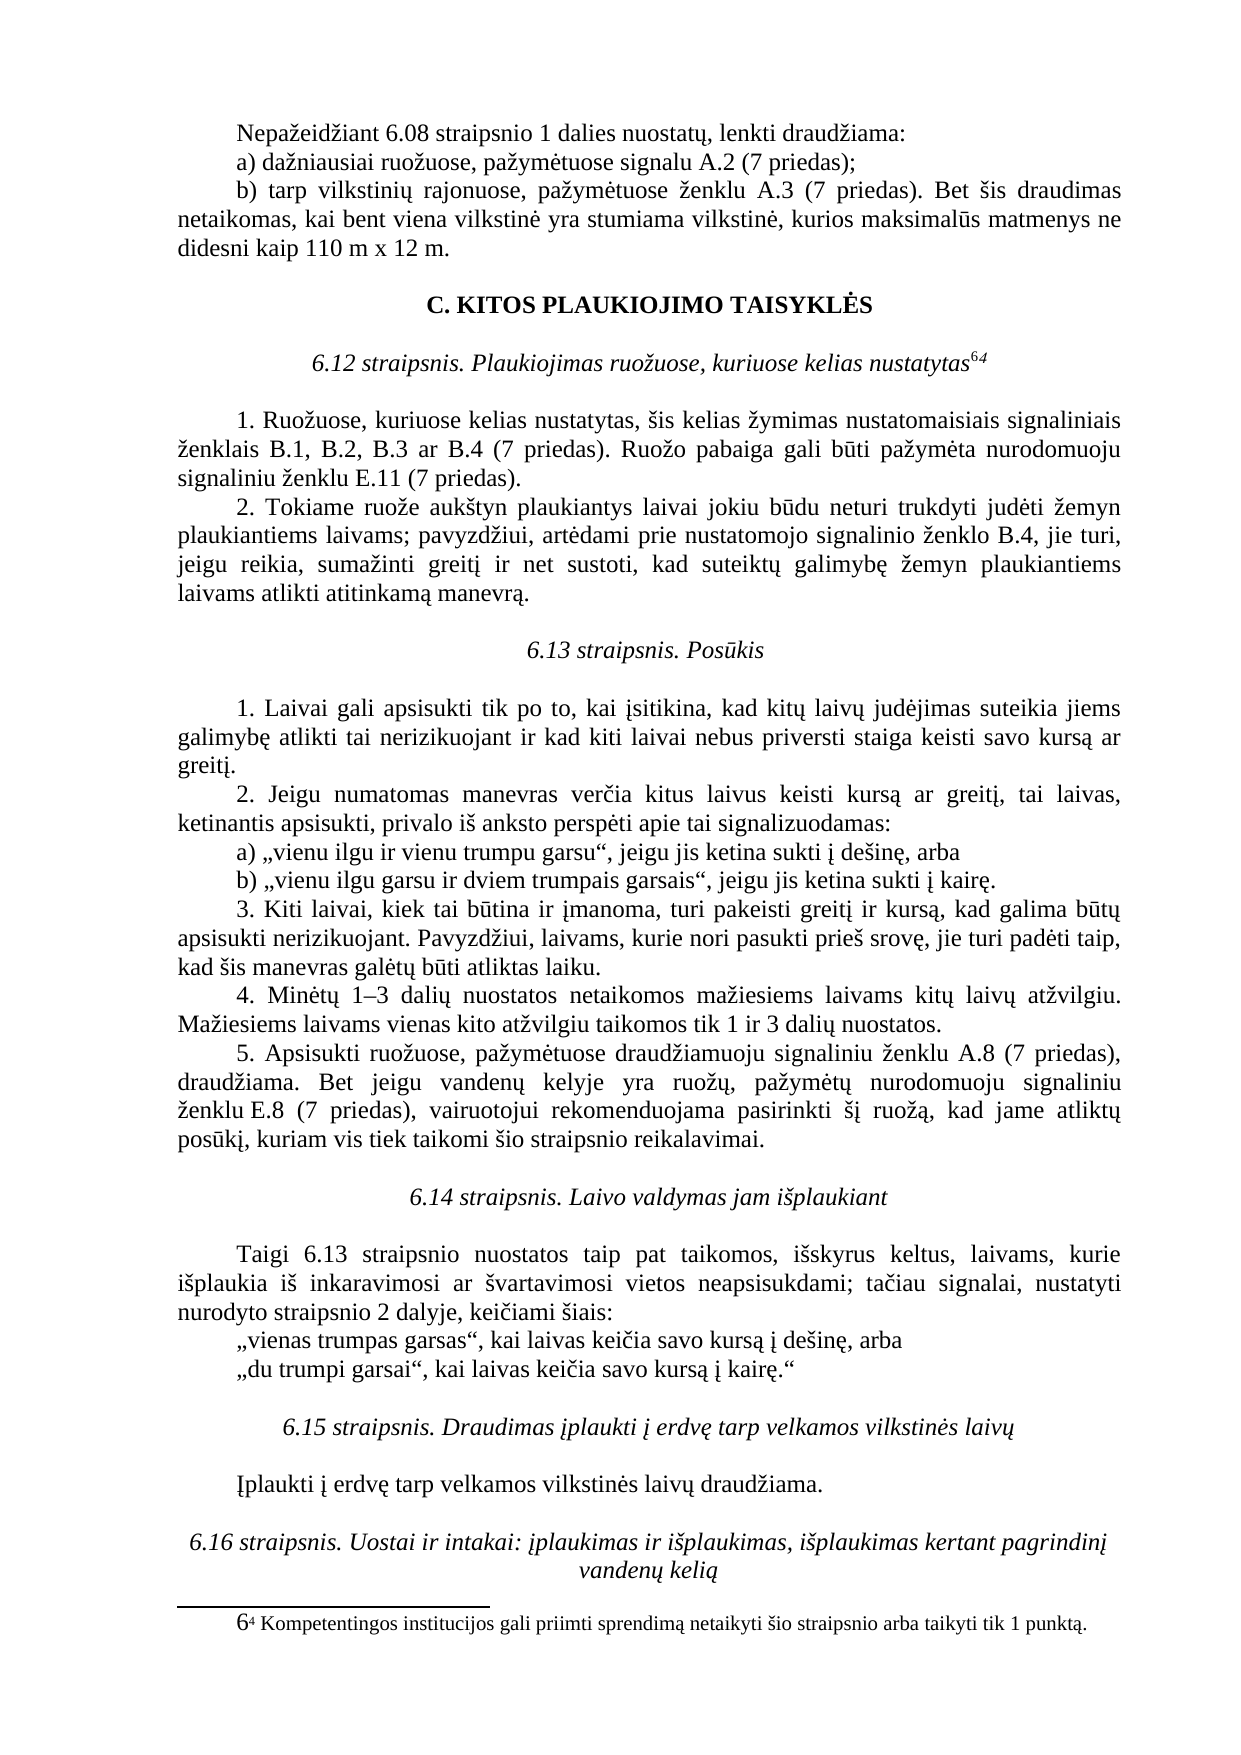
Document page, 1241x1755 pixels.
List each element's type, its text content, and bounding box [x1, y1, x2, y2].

text C. KITOS PLAUKIOJIMO TAISYKLĖS [177, 291, 1122, 319]
text 2. Jeigu numatomas manevras verčia kitus laivus keisti kursą ar greitį, tai laivas, ketinantis apsisukti, privalo iš anksto perspėti apie tai signalizuodamas: [177, 779, 1122, 837]
text 2. Tokiame ruože aukštyn plaukiantys laivai jokiu būdu neturi trukdyti judėti žemyn plaukiantiems laivams; pavyzdžiui, artėdami prie nustatomojo signalinio ženklo B.4, jie turi, jeigu reikia, sumažinti greitį ir net sustoti, kad suteiktų galimybę žemyn plaukiantiems laivams atlikti atitinkamą manevrą. [177, 492, 1122, 607]
text 1. Laivai gali apsisukti tik po to, kai įsitikina, kad kitų laivų judėjimas suteikia jiems galimybę atlikti tai nerizikuojant ir kad kiti laivai nebus priversti staiga keisti savo kursą ar greitį. [177, 693, 1122, 779]
text 6.13 straipsnis. Posūkis [177, 636, 1122, 664]
text 6.16 straipsnis. Uostai ir intakai: įplaukimas ir išplaukimas, išplaukimas kertant pagrindinį vandenų kelią [177, 1527, 1122, 1584]
text 3. Kiti laivai, kiek tai būtina ir įmanoma, turi pakeisti greitį ir kursą, kad galima būtų apsisukti nerizikuojant. Pavyzdžiui, laivams, kurie nori pasukti prieš srovę, jie turi padėti taip, kad šis manevras galėtų būti atliktas laiku. [177, 894, 1122, 981]
text 1. Ruožuose, kuriuose kelias nustatytas, šis kelias žymimas nustatomaisiais signaliniais ženklais B.1, B.2, B.3 ar B.4 (7 priedas). Ruožo pabaiga gali būti pažymėta nurodomuoju signaliniu ženklu E.11 (7 priedas). [177, 406, 1122, 492]
text „du trumpi garsai“, kai laivas keičia savo kursą į kairę.“ [177, 1354, 1122, 1383]
text 5. Apsisukti ruožuose, pažymėtuose draudžiamuoju signaliniu ženklu A.8 (7 priedas), draudžiama. Bet jeigu vandenų kelyje yra ruožų, pažymėtų nurodomuoju signaliniu ženklu E.8 (7 priedas), vairuotojui rekomenduojama pasirinkti šį ruožą, kad jame atliktų posūkį, kuriam vis tiek taikomi šio straipsnio reikalavimai. [177, 1038, 1122, 1153]
text 6.15 straipsnis. Draudimas įplaukti į erdvę tarp velkamos vilkstinės laivų [177, 1412, 1122, 1441]
text 6.14 straipsnis. Laivo valdymas jam išplaukiant [177, 1182, 1122, 1211]
text b) tarp vilkstinių rajonuose, pažymėtuose ženklu A.3 (7 priedas). Bet šis draudimas netaikomas, kai bent viena vilkstinė yra stumiama vilkstinė, kurios maksimalūs matmenys ne didesni kaip 110 m x 12 m. [177, 176, 1122, 262]
text Įplaukti į erdvę tarp velkamos vilkstinės laivų draudžiama. [177, 1469, 1122, 1498]
text a) „vienu ilgu ir vienu trumpu garsu“, jeigu jis ketina sukti į dešinę, arba [177, 837, 1122, 866]
text 6.12 straipsnis. Plaukiojimas ruožuose, kuriuose kelias nustatytas [177, 348, 1122, 377]
text a) dažniausiai ruožuose, pažymėtuose signalu A.2 (7 priedas); [177, 147, 1122, 176]
text „vienas trumpas garsas“, kai laivas keičia savo kursą į dešinę, arba [177, 1326, 1122, 1354]
text  Kompetentingos institucijos gali priimti sprendimą netaikyti šio straipsnio arba taikyti tik 1 punktą. [177, 1607, 1122, 1636]
text Nepažeidžiant 6.08 straipsnio 1 dalies nuostatų, lenkti draudžiama: [177, 118, 1122, 147]
text b) „vienu ilgu garsu ir dviem trumpais garsais“, jeigu jis ketina sukti į kairę. [177, 866, 1122, 894]
text 4. Minėtų 1–3 dalių nuostatos netaikomos mažiesiems laivams kitų laivų atžvilgiu. Mažiesiems laivams vienas kito atžvilgiu taikomos tik 1 ir 3 dalių nuostatos. [177, 981, 1122, 1038]
text Taigi 6.13 straipsnio nuostatos taip pat taikomos, išskyrus keltus, laivams, kurie išplaukia iš inkaravimosi ar švartavimosi vietos neapsisukdami; tačiau signalai, nustatyti nurodyto straipsnio 2 dalyje, keičiami šiais: [177, 1239, 1122, 1326]
